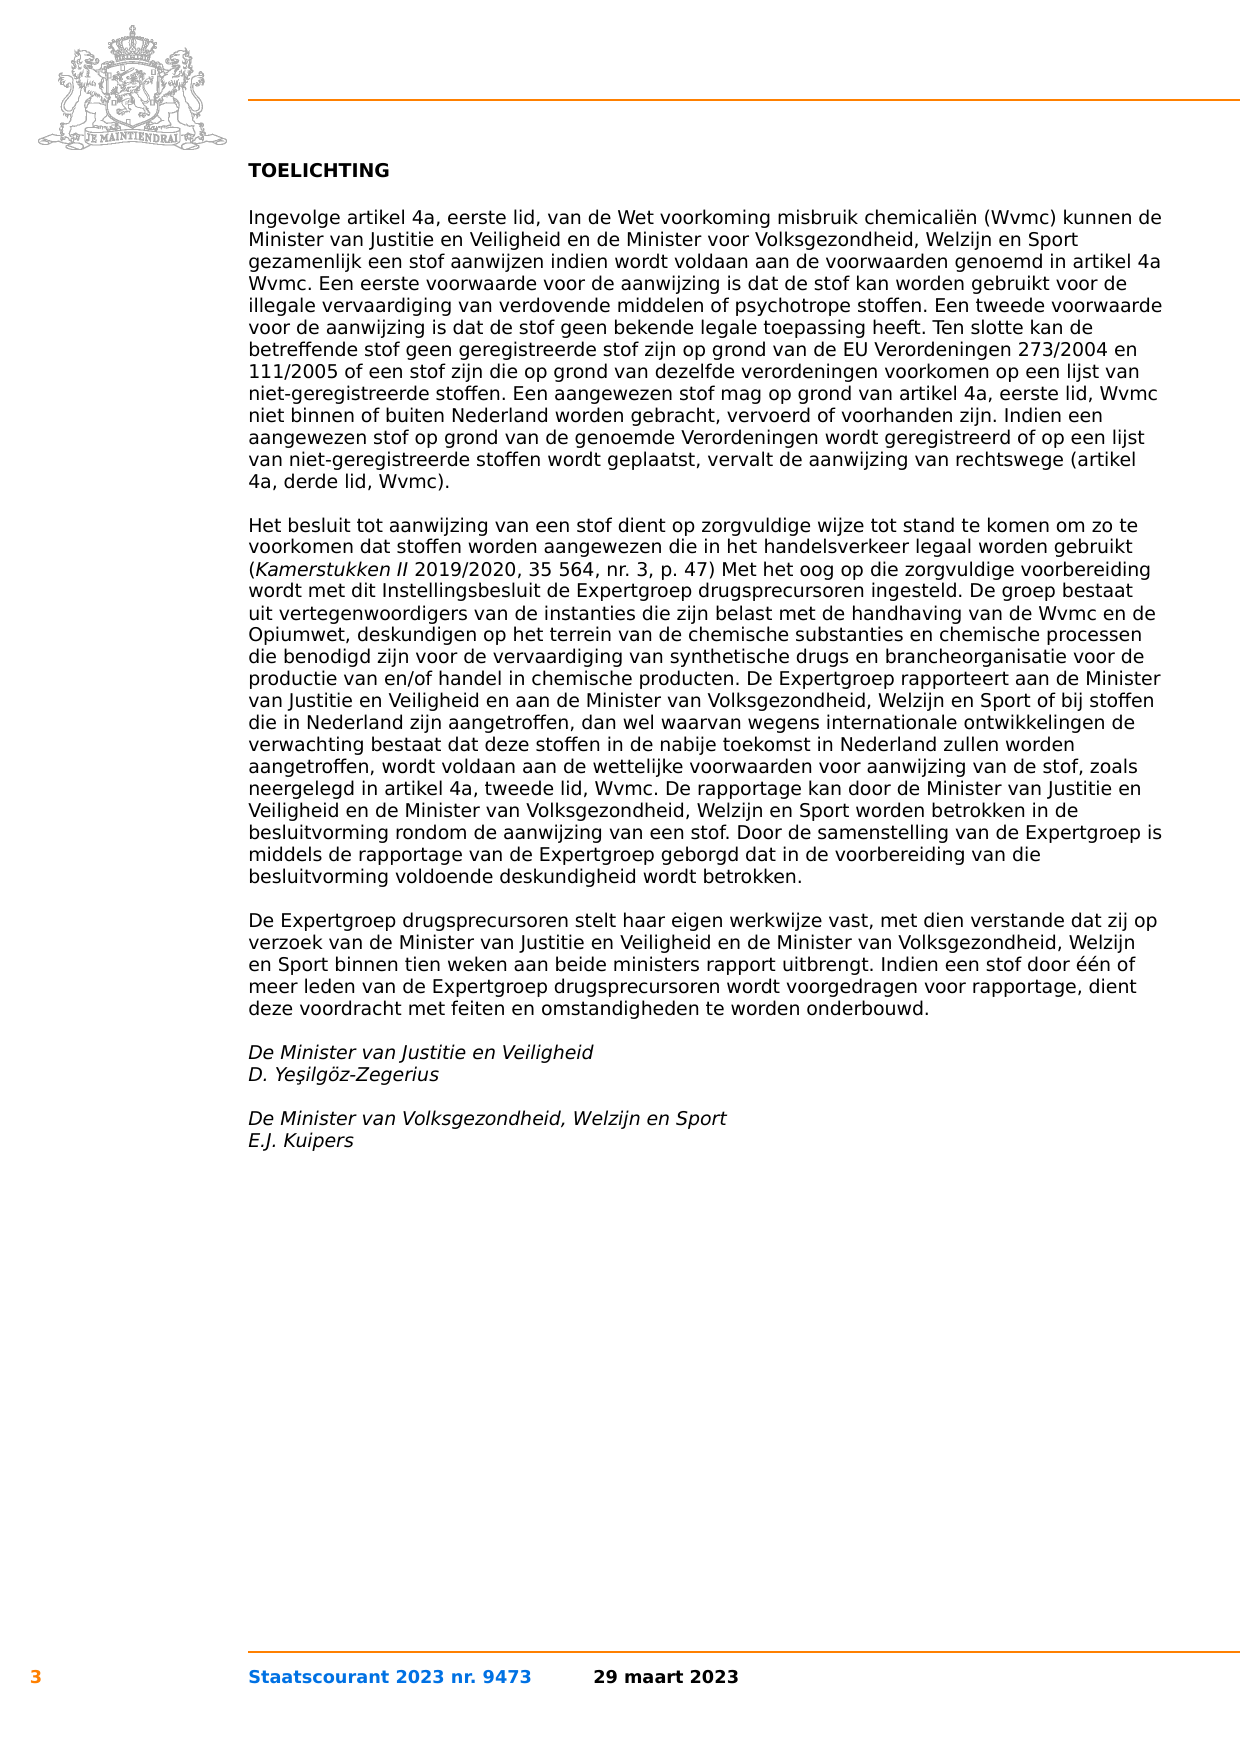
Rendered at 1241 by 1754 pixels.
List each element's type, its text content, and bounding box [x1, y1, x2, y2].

text Ingevolge artikel 4a, eerste lid, van de Wet voorkoming misbruik chemicaliën (Wvmc) kunnen de Minister van Justitie en Veiligheid en de Minister voor Volksgezondheid, Welzijn en Sport gezamenlijk een stof aanwijzen indien wordt voldaan aan de voorwaarden genoemd in artikel 4a Wvmc. Een eerste voorwaarde voor de aanwijzing is dat de stof kan worden gebruikt voor de illegale vervaardiging van verdovende middelen of psychotrope stoffen. Een tweede voorwaarde voor de aanwijzing is dat de stof geen bekende legale toepassing heeft. Ten slotte kan de betreffende stof geen geregistreerde stof zijn op grond van de EU Verordeningen 273/2004 en 111/2005 of een stof zijn die op grond van dezelfde verordeningen voorkomen op een lijst van niet-geregistreerde stoffen. Een aangewezen stof mag op grond van artikel 4a, eerste lid, Wvmc niet binnen of buiten Nederland worden gebracht, vervoerd of voorhanden zijn. Indien een aangewezen stof op grond van de genoemde Verordeningen wordt geregistreerd of op een lijst van niet-geregistreerde stoffen wordt geplaatst, vervalt de aanwijzing van rechtswege (artikel 4a, derde lid, Wvmc). [248, 207, 1163, 493]
subtitle TOELICHTING [248, 160, 1163, 182]
text Het besluit tot aanwijzing van een stof dient op zorgvuldige wijze tot stand te komen om zo te voorkomen dat stoffen worden aangewezen die in het handelsverkeer legaal worden gebruikt (Kamerstukken II 2019/2020, 35 564, nr. 3, p. 47) Met het oog op die zorgvuldige voorbereiding wordt met dit Instellingsbesluit de Expertgroep drugsprecursoren ingesteld. De groep bestaat uit vertegenwoordigers van de instanties die zijn belast met de handhaving van de Wvmc en de Opiumwet, deskundigen op het terrein van de chemische substanties en chemische processen die benodigd zijn voor de vervaardiging van synthetische drugs en brancheorganisatie voor de productie van en/of handel in chemische producten. De Expertgroep rapporteert aan de Minister van Justitie en Veiligheid en aan de Minister van Volksgezondheid, Welzijn en Sport of bij stoffen die in Nederland zijn aangetroffen, dan wel waarvan wegens internationale ontwikkelingen de verwachting bestaat dat deze stoffen in de nabije toekomst in Nederland zullen worden aangetroffen, wordt voldaan aan de wettelijke voorwaarden voor aanwijzing van de stof, zoals neergelegd in artikel 4a, tweede lid, Wvmc. De rapportage kan door de Minister van Justitie en Veiligheid en de Minister van Volksgezondheid, Welzijn en Sport worden betrokken in de besluitvorming rondom de aanwijzing van een stof. Door de samenstelling van de Expertgroep is middels de rapportage van de Expertgroep geborgd dat in de voorbereiding van die besluitvorming voldoende deskundigheid wordt betrokken. [248, 514, 1163, 888]
text De Minister van Volksgezondheid, Welzijn en Sport E.J. Kuipers [248, 1108, 1163, 1152]
text De Minister van Justitie en Veiligheid D. Yeşilgöz-Zegerius [248, 1042, 1163, 1086]
picture [38, 25, 227, 150]
text De Expertgroep drugsprecursoren stelt haar eigen werkwijze vast, met dien verstande dat zij op verzoek van de Minister van Justitie en Veiligheid en de Minister van Volksgezondheid, Welzijn en Sport binnen tien weken aan beide ministers rapport uitbrengt. Indien een stof door één of meer leden van de Expertgroep drugsprecursoren wordt voorgedragen voor rapportage, dient deze voordracht met feiten en omstandigheden te worden onderbouwd. [248, 910, 1163, 1020]
